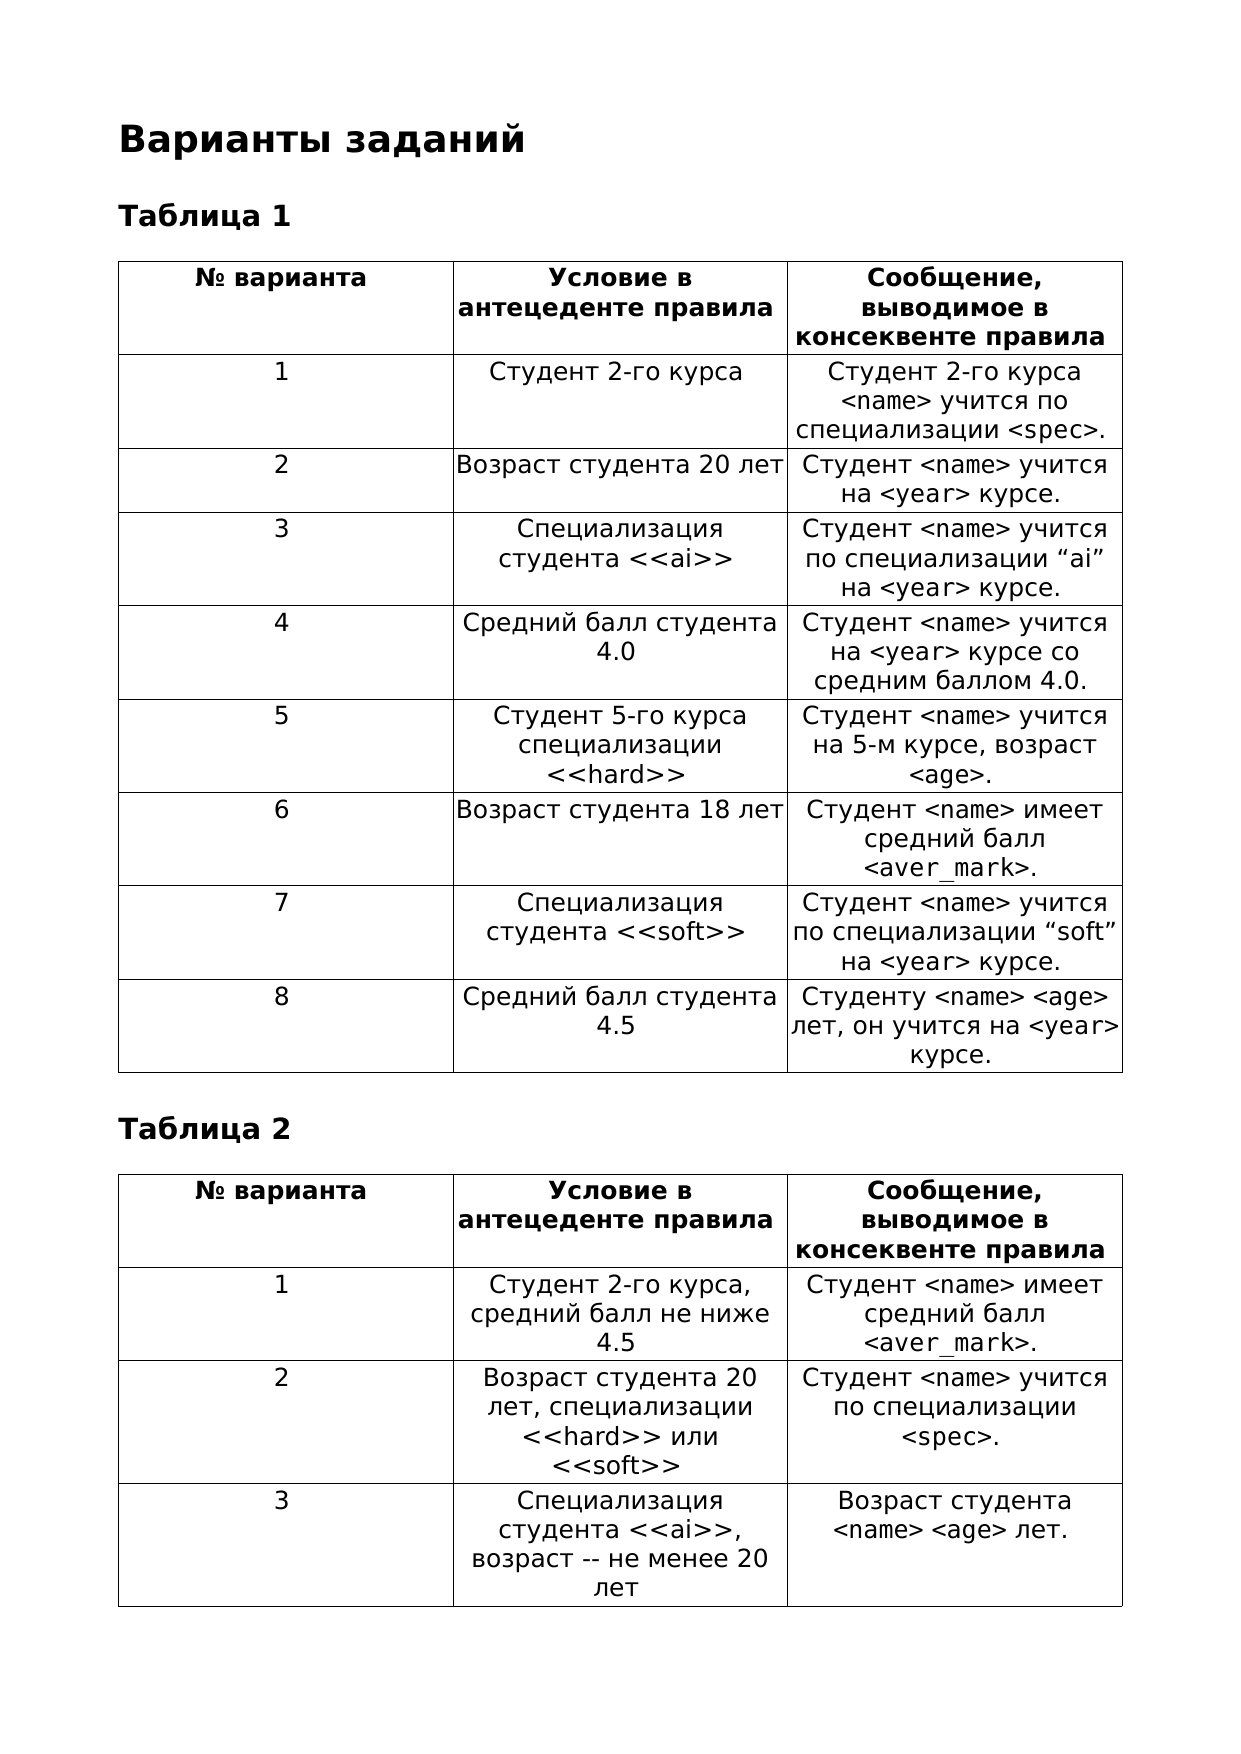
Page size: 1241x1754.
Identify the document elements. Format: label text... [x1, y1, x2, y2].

table_cell Студент 2-го курса <name> учится по специализации <spec>. [788, 355, 1122, 447]
table_cell Студенту <name> <age> лет, он учится на <year> курсе. [788, 980, 1122, 1072]
table_cell Возраст студента 20 лет, специализации <<hard>> или <<soft>> [454, 1361, 787, 1483]
table_cell Студент <name> учится на <year> курсе со средним баллом 4.0. [788, 606, 1122, 698]
table_header № варианта [119, 1175, 453, 1267]
table_cell 1 [119, 1268, 453, 1360]
subtitle Варианты заданий [118, 118, 1122, 162]
table_cell Студент <name> учится по специализации “soft” на <year> курсе. [788, 886, 1122, 979]
table_cell 3 [119, 513, 453, 605]
table_cell 4 [119, 606, 453, 698]
table_header Сообщение, выводимое в консеквенте правила [788, 262, 1122, 354]
table_header Условие в антецеденте правила [454, 262, 787, 354]
table_cell Студент <name> имеет средний балл <aver_mark>. [788, 1268, 1122, 1360]
table_cell Средний балл студента 4.5 [454, 980, 787, 1072]
table_cell Студент <name> учится по специализации <spec>. [788, 1361, 1122, 1483]
table_cell 8 [119, 980, 453, 1072]
table_cell 2 [119, 1361, 453, 1483]
table_cell Возраст студента <name> <age> лет. [788, 1484, 1122, 1606]
table_cell Средний балл студента 4.0 [454, 606, 787, 698]
table_cell Студент <name> учится по специализации “ai” на <year> курсе. [788, 513, 1122, 605]
table_cell 2 [119, 449, 453, 512]
table_cell Возраст студента 18 лет [454, 793, 787, 885]
table_cell 3 [119, 1484, 453, 1606]
table_cell 1 [119, 355, 453, 447]
subtitle Таблица 1 [118, 199, 1122, 233]
table_cell Студент 2-го курса [454, 355, 787, 447]
table_cell Студент <name> имеет средний балл <aver_mark>. [788, 793, 1122, 885]
table_cell Студент <name> учится на <year> курсе. [788, 449, 1122, 512]
table_cell 5 [119, 700, 453, 792]
table_cell Специализация студента <<ai>>, возраст -- не менее 20 лет [454, 1484, 787, 1606]
table_header Сообщение, выводимое в консеквенте правила [788, 1175, 1122, 1267]
table_cell Студент <name> учится на 5-м курсе, возраст <age>. [788, 700, 1122, 792]
table_cell Студент 5-го курса специализации <<hard>> [454, 700, 787, 792]
table_cell 6 [119, 793, 453, 885]
table_cell Студент 2-го курса, средний балл не ниже 4.5 [454, 1268, 787, 1360]
table_cell Специализация студента <<soft>> [454, 886, 787, 979]
table_header № варианта [119, 262, 453, 354]
table_header Условие в антецеденте правила [454, 1175, 787, 1267]
table_cell Возраст студента 20 лет [454, 449, 787, 512]
table_cell Специализация студента <<ai>> [454, 513, 787, 605]
subtitle Таблица 2 [118, 1112, 1122, 1146]
table_cell 7 [119, 886, 453, 979]
